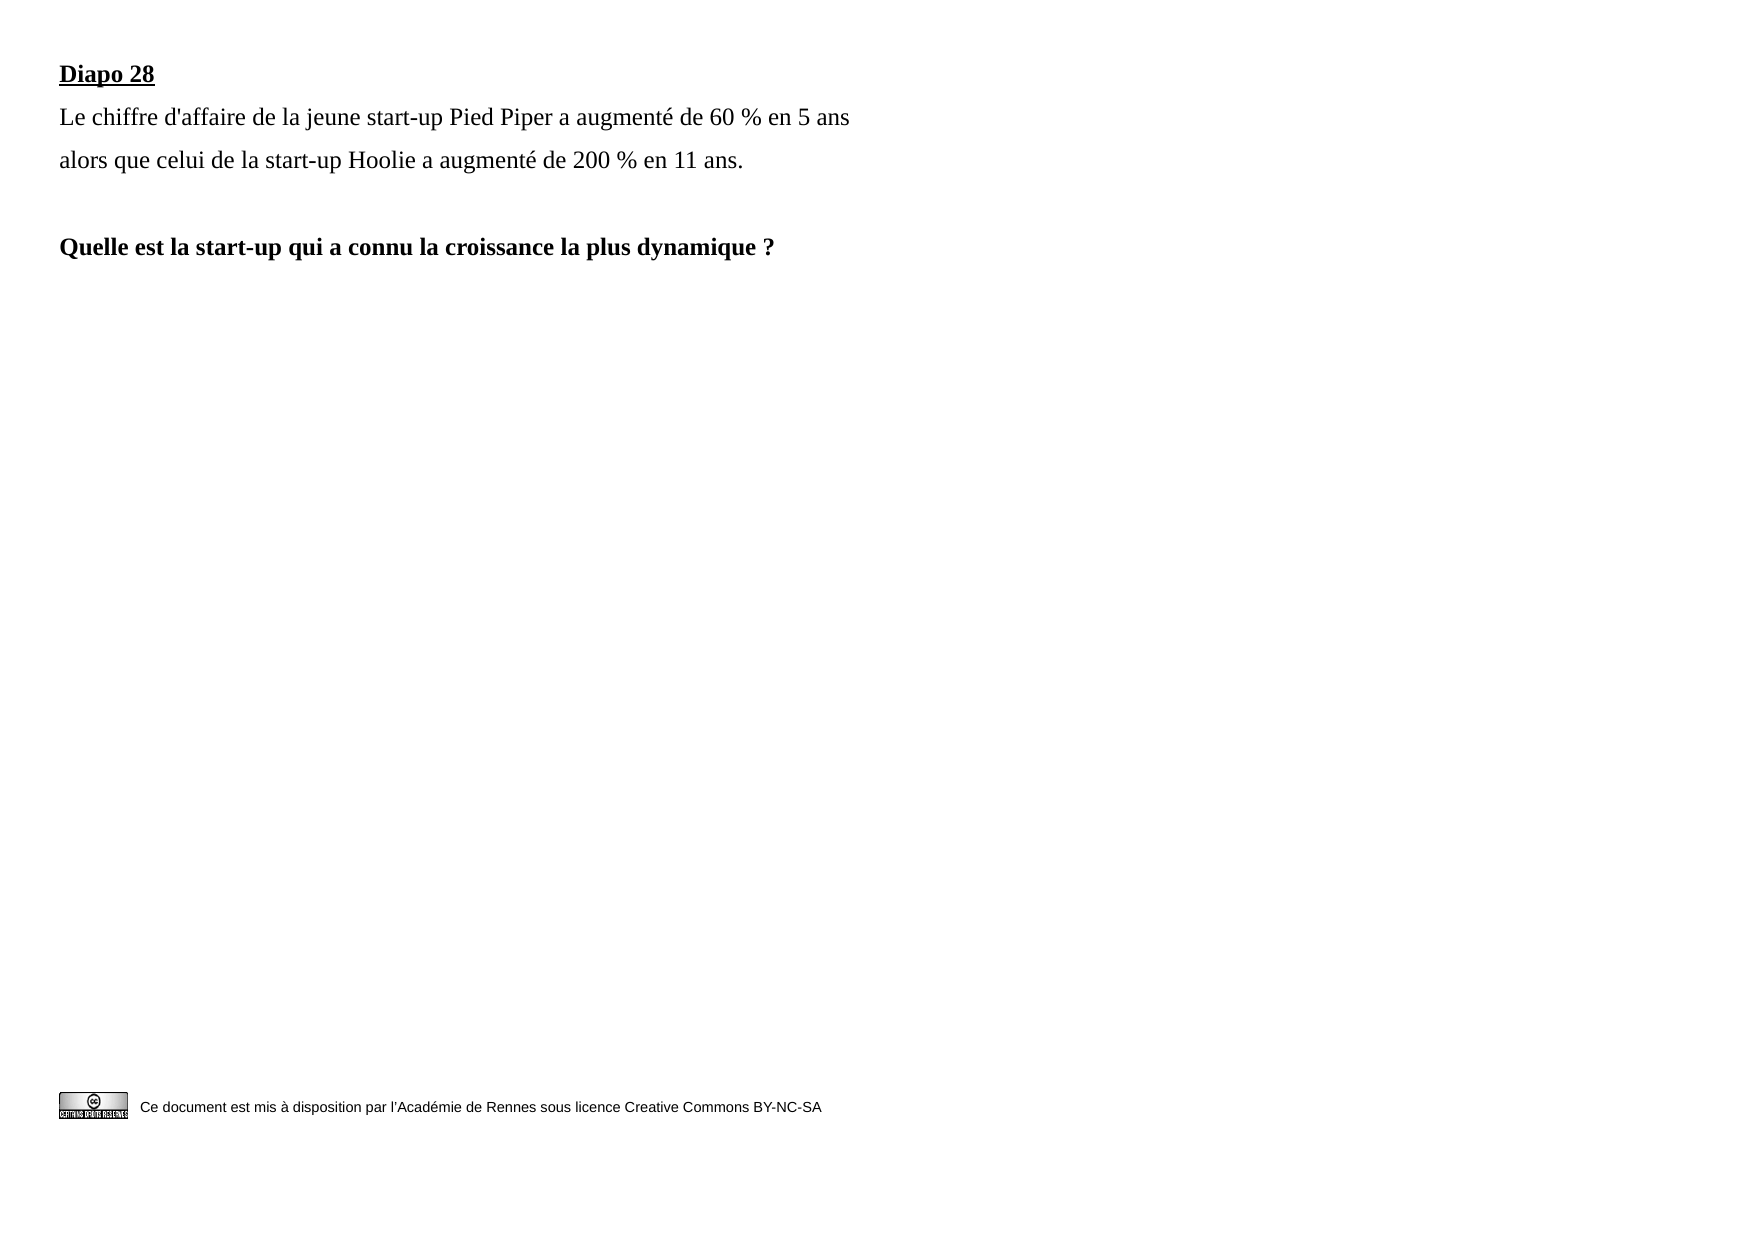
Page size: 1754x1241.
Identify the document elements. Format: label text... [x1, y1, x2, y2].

text Le chiffre d'affaire de la jeune start-up Pied Piper a augmenté de 60 % en 5 ans alors que celui de la start-up Hoolie a augmenté de 200 % en 11 ans. [59, 102, 853, 217]
picture [59, 1092, 128, 1119]
text Quelle est la start-up qui a connu la croissance la plus dynamique ? [59, 232, 853, 260]
text Diapo 28 [59, 59, 853, 88]
